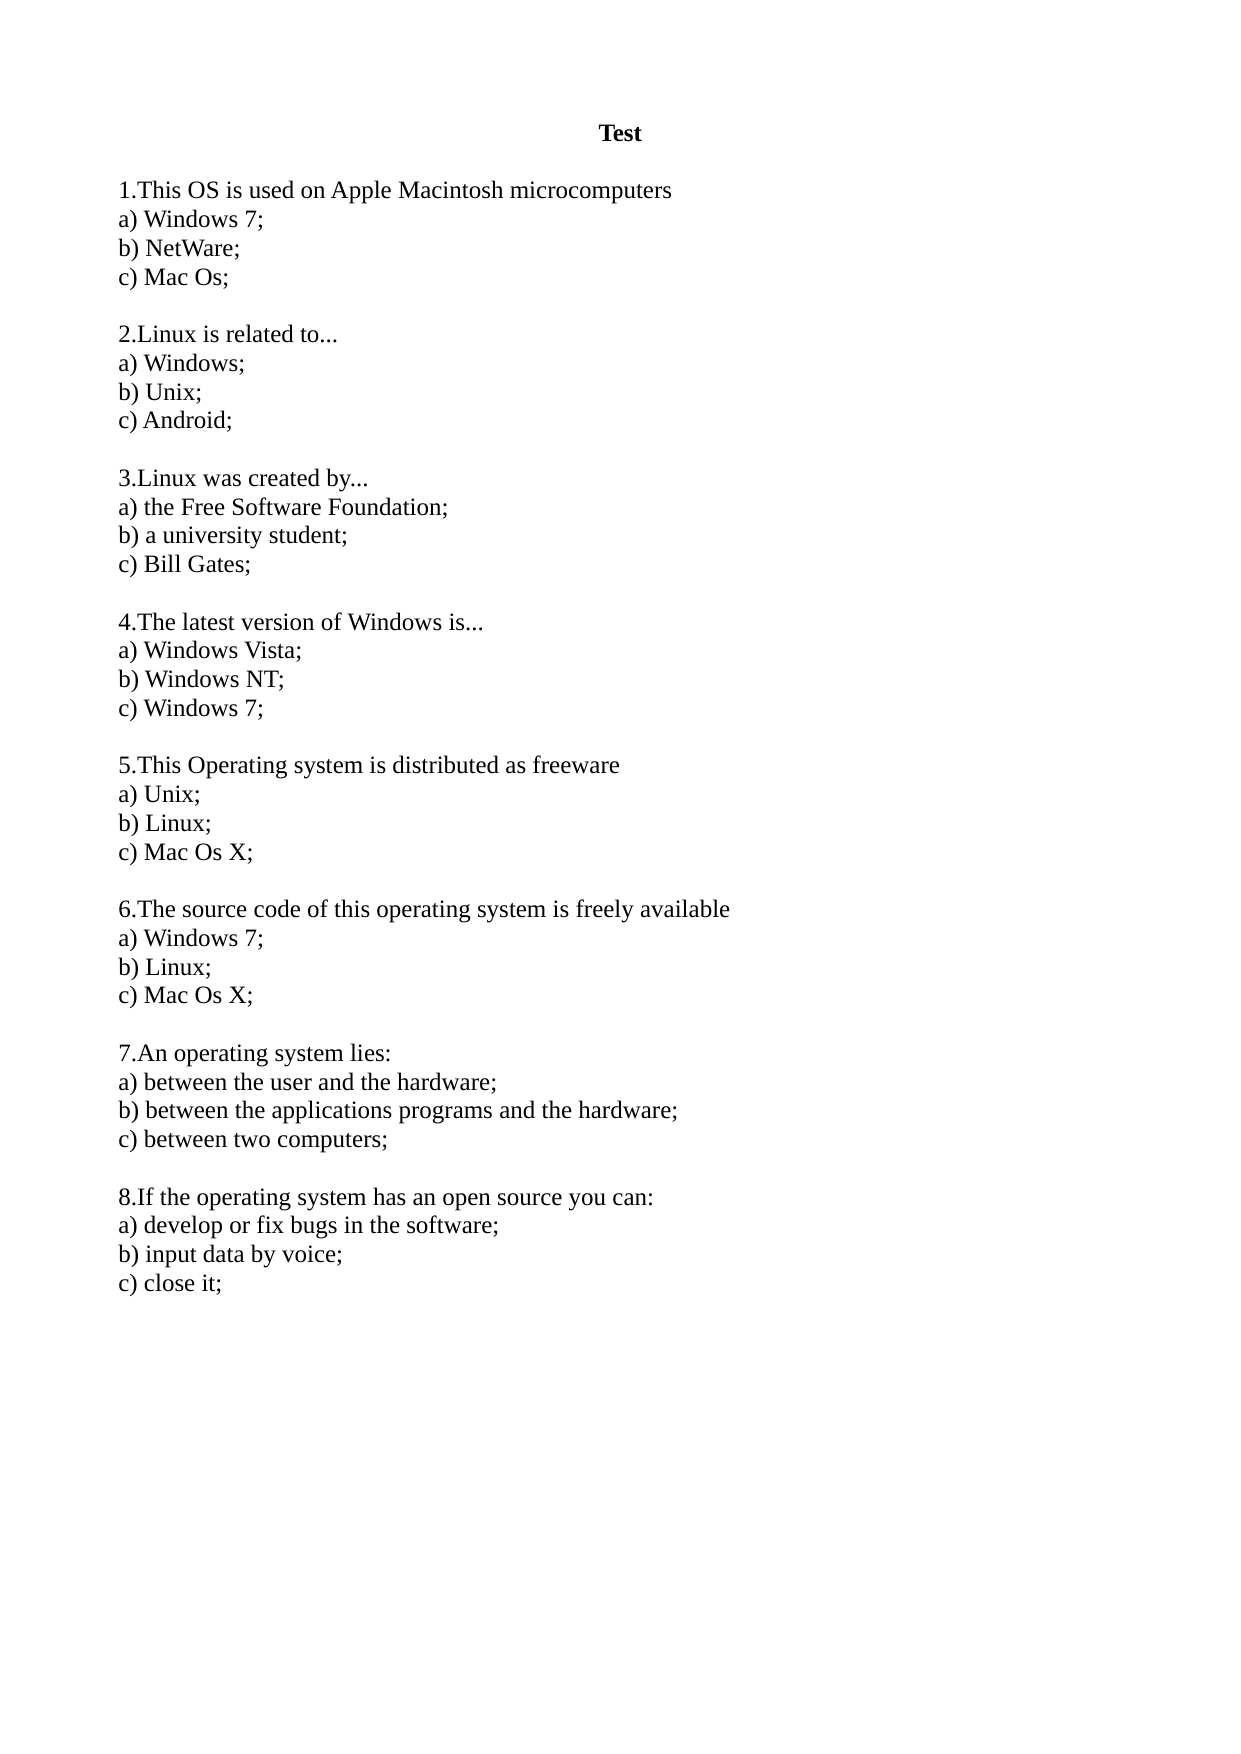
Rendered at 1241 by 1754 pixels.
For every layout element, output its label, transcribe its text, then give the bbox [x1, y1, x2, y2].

list This OS is used on Apple Macintosh microcomputers [118, 176, 1122, 204]
text a) Windows 7; [118, 923, 1122, 952]
text b) Linux; [118, 952, 1122, 981]
text a) Unix; [118, 779, 1122, 808]
list Linux was created by... [118, 463, 1122, 492]
text b) input data by voice; [118, 1239, 1122, 1268]
list The source code of this operating system is freely available [118, 894, 1122, 923]
text b) Unix; [118, 377, 1122, 406]
text b) between the applications programs and the hardware; [118, 1096, 1122, 1124]
text b) NetWare; [118, 233, 1122, 262]
text c) Android; [118, 406, 1122, 434]
text c) Mac Os X; [118, 981, 1122, 1009]
text c) between two computers; [118, 1124, 1122, 1153]
text b) a university student; [118, 521, 1122, 549]
text c) Mac Os; [118, 262, 1122, 291]
text Test [118, 118, 1122, 147]
text a) develop or fix bugs in the software; [118, 1211, 1122, 1239]
text c) close it; [118, 1268, 1122, 1297]
text a) Windows; [118, 348, 1122, 377]
text a) between the user and the hardware; [118, 1067, 1122, 1096]
text c) Mac Os X; [118, 837, 1122, 866]
list Linux is related to... [118, 319, 1122, 348]
text a) Windows 7; [118, 204, 1122, 233]
text c) Bill Gates; [118, 549, 1122, 578]
list The latest version of Windows is... [118, 607, 1122, 636]
text b) Linux; [118, 808, 1122, 837]
text b) Windows NT; [118, 664, 1122, 693]
text a) Windows Vista; [118, 636, 1122, 664]
list An operating system lies: [118, 1038, 1122, 1067]
text a) the Free Software Foundation; [118, 492, 1122, 521]
list This Operating system is distributed as freeware [118, 751, 1122, 779]
list If the operating system has an open source you can: [118, 1182, 1122, 1211]
text c) Windows 7; [118, 693, 1122, 722]
